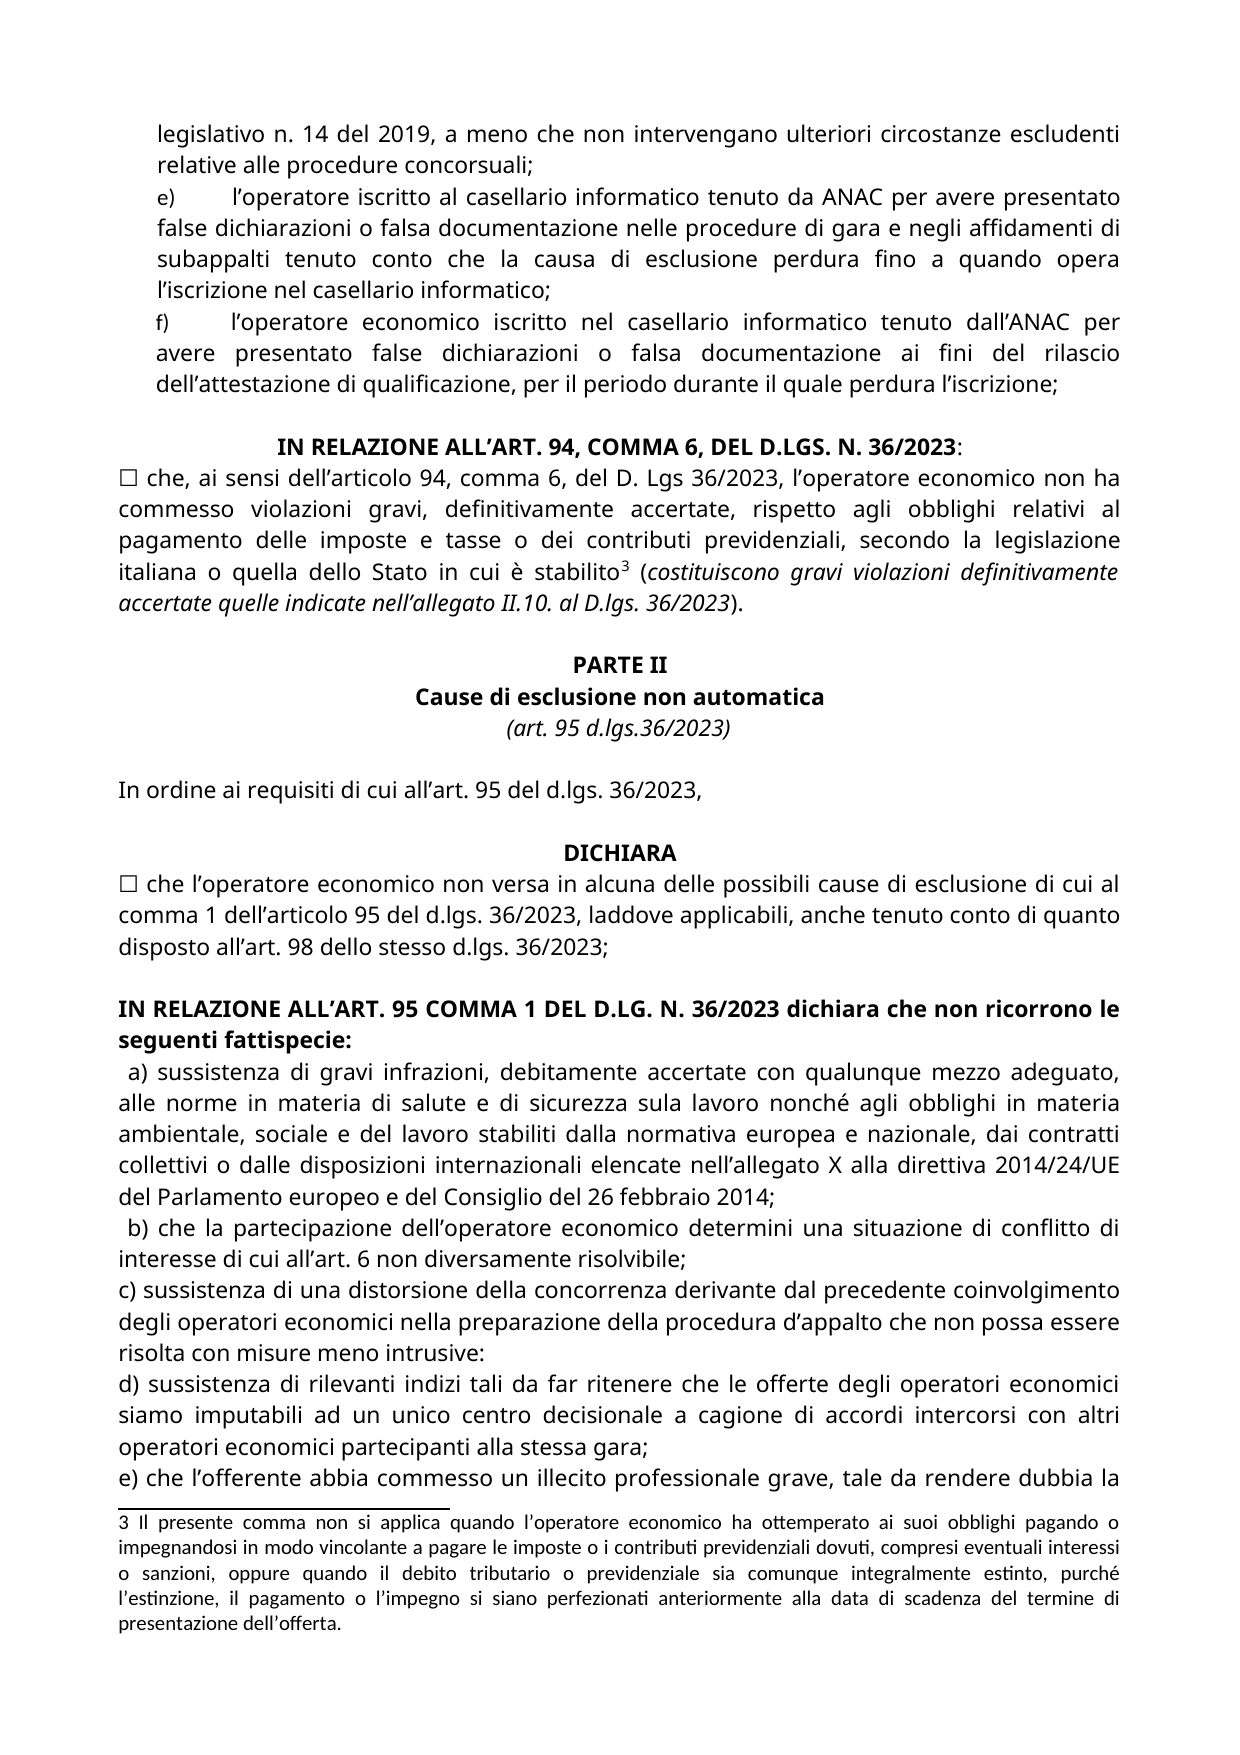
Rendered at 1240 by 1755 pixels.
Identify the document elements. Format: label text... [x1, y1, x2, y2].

text Cause di esclusione non automatica [118, 681, 1121, 712]
text d) sussistenza di rilevanti indizi tali da far ritenere che le offerte degli operatori economici siamo imputabili ad un unico centro decisionale a cagione di accordi intercorsi con altri operatori economici partecipanti alla stessa gara; [118, 1368, 1121, 1462]
list l’operatore iscritto al casellario informatico tenuto da ANAC per avere presentato false dichiarazioni o falsa documentazione nelle procedure di gara e negli affidamenti di subappalti tenuto conto che la causa di esclusione perdura fino a quando opera l’iscrizione nel casellario informatico; [157, 181, 1121, 306]
list legislativo n. 14 del 2019, a meno che non intervengano ulteriori circostanze escludenti relative alle procedure concorsuali; [157, 118, 1121, 181]
text ☐ che, ai sensi dell’articolo 94, comma 6, del D. Lgs 36/2023, l’operatore economico non ha commesso violazioni gravi, definitivamente accertate, rispetto agli obblighi relativi al pagamento delle imposte e tasse o dei contributi previdenziali, secondo la legislazione italiana o quella dello Stato in cui è stabilito (costituiscono gravi violazioni definitivamente accertate quelle indicate nell’allegato II.10. al D.lgs. 36/2023). [118, 462, 1121, 618]
text IN RELAZIONE ALL’ART. 95 COMMA 1 DEL D.LG. N. 36/2023 dichiara che non ricorrono le seguenti fattispecie: [118, 993, 1121, 1056]
text DICHIARA [118, 837, 1121, 868]
text PARTE II [118, 649, 1121, 681]
text (art. 95 d.lgs.36/2023) [118, 712, 1121, 743]
text c) sussistenza di una distorsione della concorrenza derivante dal precedente coinvolgimento degli operatori economici nella preparazione della procedura d’appalto che non possa essere risolta con misure meno intrusive: [118, 1274, 1121, 1368]
text e) che l’offerente abbia commesso un illecito professionale grave, tale da rendere dubbia la [118, 1462, 1121, 1493]
text Il presente comma non si applica quando l’operatore economico ha ottemperato ai suoi obblighi pagando o impegnandosi in modo vincolante a pagare le imposte o i contributi previdenziali dovuti, compresi eventuali interessi o sanzioni, oppure quando il debito tributario o previdenziale sia comunque integralmente estinto, purché l’estinzione, il pagamento o l’impegno si siano perfezionati anteriormente alla data di scadenza del termine di presentazione dell’offerta. [118, 1509, 1121, 1636]
text a) sussistenza di gravi infrazioni, debitamente accertate con qualunque mezzo adeguato, alle norme in materia di salute e di sicurezza sula lavoro nonché agli obblighi in materia ambientale, sociale e del lavoro stabiliti dalla normativa europea e nazionale, dai contratti collettivi o dalle disposizioni internazionali elencate nell’allegato X alla direttiva 2014/24/UE del Parlamento europeo e del Consiglio del 26 febbraio 2014; [118, 1056, 1121, 1212]
text In ordine ai requisiti di cui all’art. 95 del d.lgs. 36/2023, [118, 774, 1121, 806]
text IN RELAZIONE ALL’ART. 94, COMMA 6, DEL D.LGS. N. 36/2023: [118, 431, 1121, 462]
text b) che la partecipazione dell’operatore economico determini una situazione di conflitto di interesse di cui all’art. 6 non diversamente risolvibile; [118, 1212, 1121, 1274]
list l’operatore economico iscritto nel casellario informatico tenuto dall’ANAC per avere presentato false dichiarazioni o falsa documentazione ai fini del rilascio dell’attestazione di qualificazione, per il periodo durante il quale perdura l’iscrizione; [156, 306, 1121, 399]
text ☐ che l’operatore economico non versa in alcuna delle possibili cause di esclusione di cui al comma 1 dell’articolo 95 del d.lgs. 36/2023, laddove applicabili, anche tenuto conto di quanto disposto all’art. 98 dello stesso d.lgs. 36/2023; [118, 868, 1121, 962]
